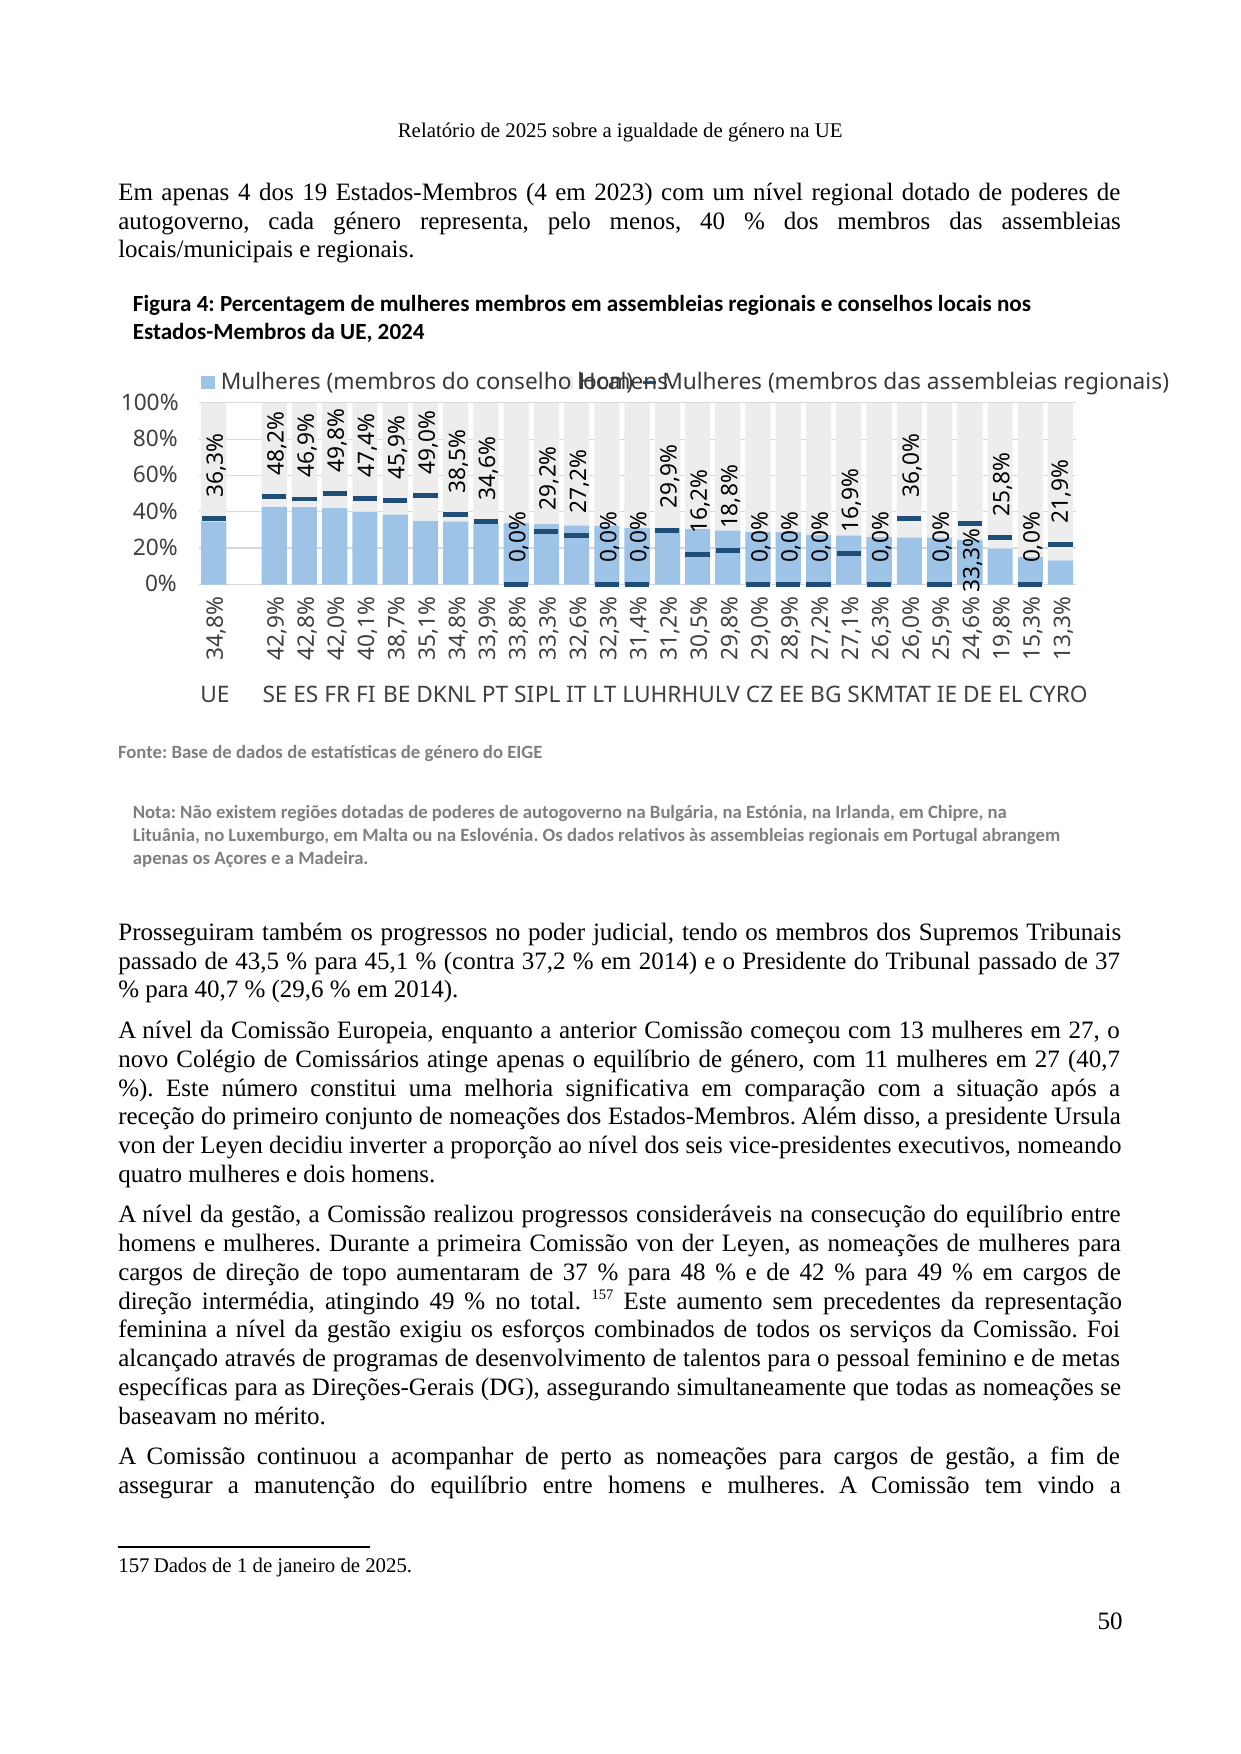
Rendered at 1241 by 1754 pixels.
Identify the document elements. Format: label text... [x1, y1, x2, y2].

text A nível da Comissão Europeia, enquanto a anterior Comissão começou com 13 mulheres em 27, o novo Colégio de Comissários atinge apenas o equilíbrio de género, com 11 mulheres em 27 (40,7 %). Este número constitui uma melhoria significativa em comparação com a situação após a receção do primeiro conjunto de nomeações dos Estados-Membros. Além disso, a presidente Ursula von der Leyen decidiu inverter a proporção ao nível dos seis vice-presidentes executivos, nomeando quatro mulheres e dois homens. [118, 1015, 1122, 1188]
text A Comissão continuou a acompanhar de perto as nomeações para cargos de gestão, a fim de assegurar a manutenção do equilíbrio entre homens e mulheres. A Comissão tem vindo a [118, 1441, 1122, 1499]
text A nível da gestão, a Comissão realizou progressos consideráveis na consecução do equilíbrio entre homens e mulheres. Durante a primeira Comissão von der Leyen, as nomeações de mulheres para cargos de direção de topo aumentaram de 37 % para 48 % e de 42 % para 49 % em cargos de direção intermédia, atingindo 49 % no total. Este aumento sem precedentes da representação feminina a nível da gestão exigiu os esforços combinados de todos os serviços da Comissão. Foi alcançado através de programas de desenvolvimento de talentos para o pessoal feminino e de metas específicas para as Direções-Gerais (DG), assegurando simultaneamente que todas as nomeações se baseavam no mérito. [118, 1199, 1122, 1429]
text Dados de 1 de janeiro de 2025. [118, 1553, 1122, 1577]
text Em apenas 4 dos 19 Estados-Membros (4 em 2023) com um nível regional dotado de poderes de autogoverno, cada género representa, pelo menos, 40 % dos membros das assembleias locais/municipais e regionais. [118, 177, 1122, 263]
text Prosseguiram também os progressos no poder judicial, tendo os membros dos Supremos Tribunais passado de 43,5 % para 45,1 % (contra 37,2 % em 2014) e o Presidente do Tribunal passado de 37 % para 40,7 % (29,6 % em 2014). [118, 917, 1122, 1003]
